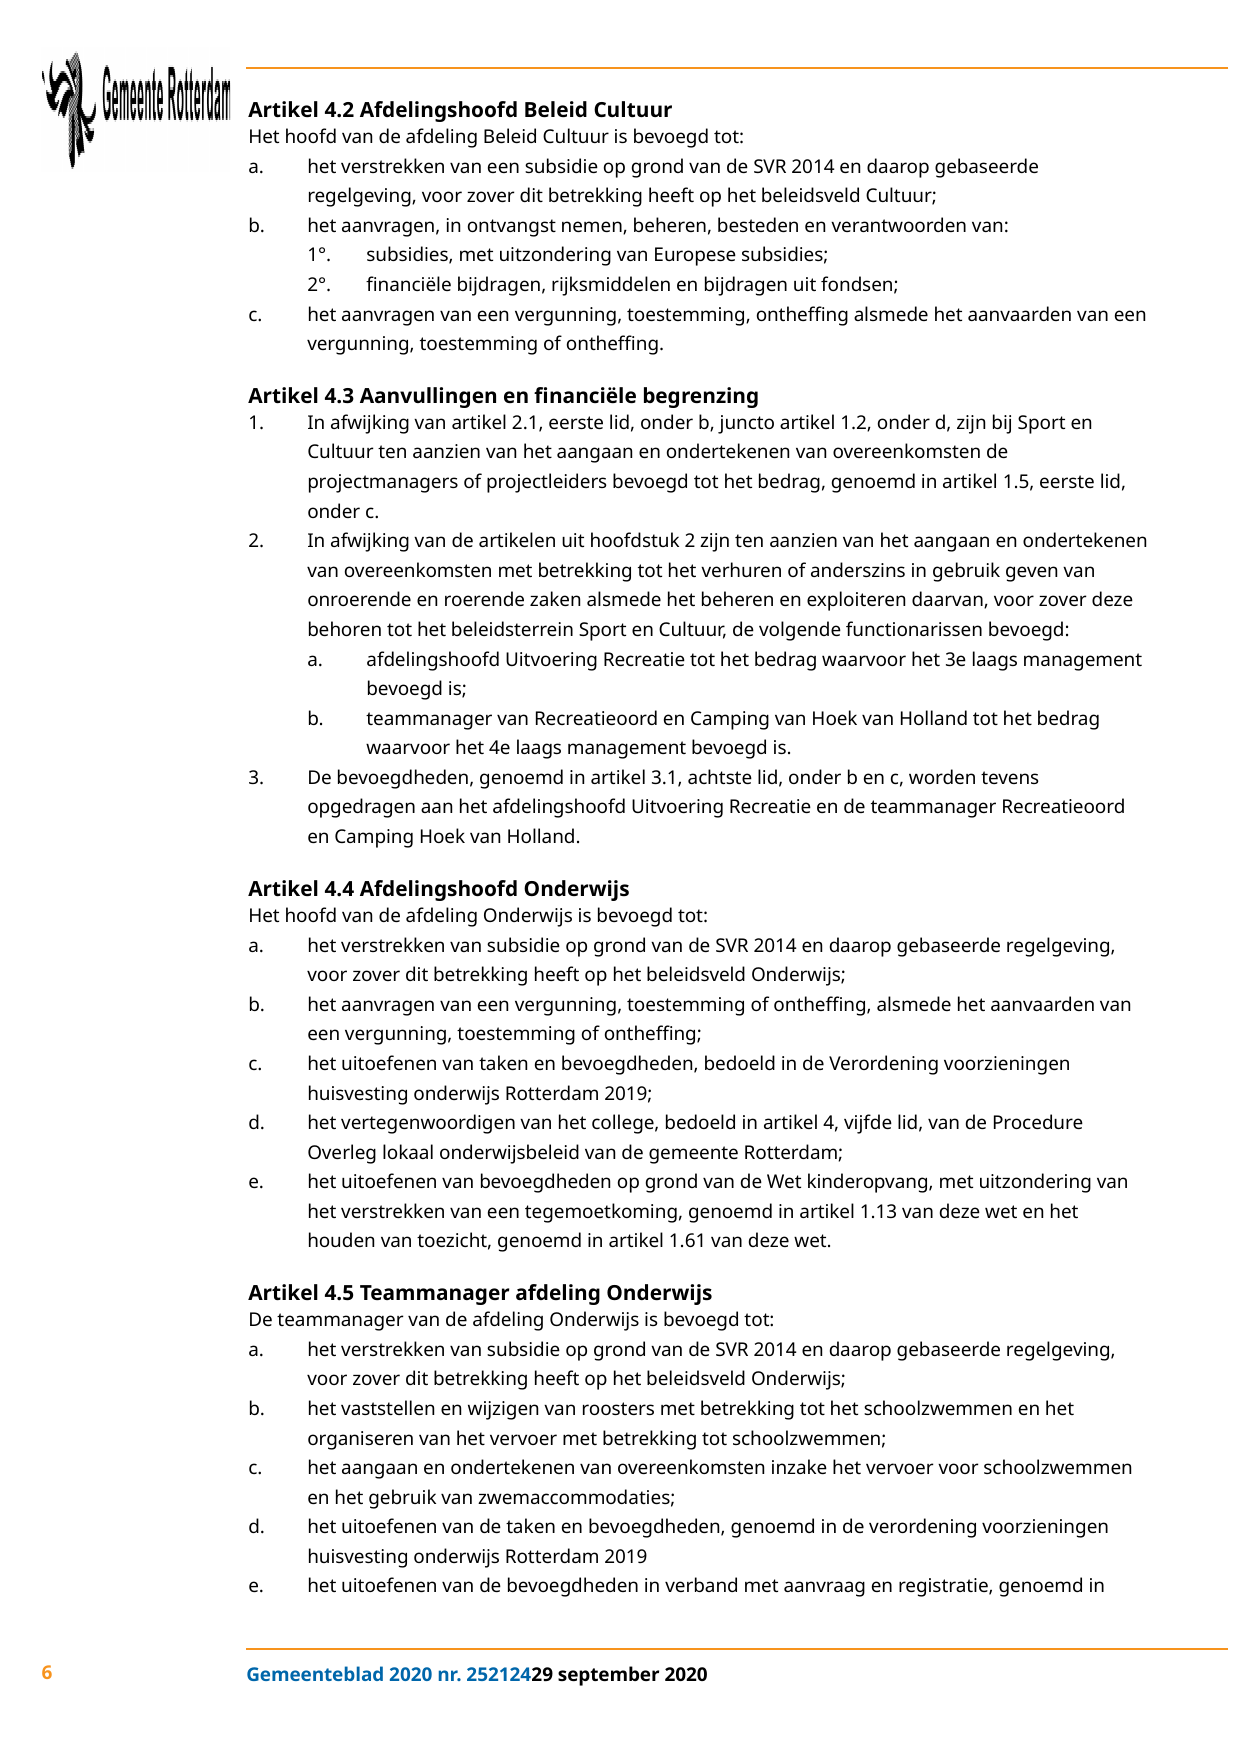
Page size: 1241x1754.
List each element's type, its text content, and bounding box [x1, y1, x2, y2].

picture [41, 47, 231, 172]
list afdelingshoofd Uitvoering Recreatie tot het bedrag waarvoor het 3e laags management bevoegd is; [307, 646, 1152, 701]
text Artikel 4.3 Aanvullingen en financiële begrenzing [248, 381, 1152, 409]
list het aangaan en ondertekenen van overeenkomsten inzake het vervoer voor schoolzwemmen en het gebruik van zwemaccommodaties; [248, 1454, 1152, 1510]
list het vaststellen en wijzigen van roosters met betrekking tot het schoolzwemmen en het organiseren van het vervoer met betrekking tot schoolzwemmen; [248, 1395, 1152, 1451]
list het uitoefenen van taken en bevoegdheden, bedoeld in de Verordening voorzieningen huisvesting onderwijs Rotterdam 2019; [248, 1050, 1152, 1105]
list De bevoegdheden, genoemd in artikel 3.1, achtste lid, onder b en c, worden tevens opgedragen aan het afdelingshoofd Uitvoering Recreatie en de teammanager Recreatieoord en Camping Hoek van Holland. [248, 764, 1152, 849]
list In afwijking van de artikelen uit hoofdstuk 2 zijn ten aanzien van het aangaan en ondertekenen van overeenkomsten met betrekking tot het verhuren of anderszins in gebruik geven van onroerende en roerende zaken alsmede het beheren en exploiteren daarvan, voor zover deze behoren tot het beleidsterrein Sport en Cultuur, de volgende functionarissen bevoegd: [248, 527, 1152, 642]
list financiële bijdragen, rijksmiddelen en bijdragen uit fondsen; [307, 271, 1152, 297]
list teammanager van Recreatieoord en Camping van Hoek van Holland tot het bedrag waarvoor het 4e laags management bevoegd is. [307, 705, 1152, 760]
list het verstrekken van subsidie op grond van de SVR 2014 en daarop gebaseerde regelgeving, voor zover dit betrekking heeft op het beleidsveld Onderwijs; [248, 1336, 1152, 1391]
list het verstrekken van subsidie op grond van de SVR 2014 en daarop gebaseerde regelgeving, voor zover dit betrekking heeft op het beleidsveld Onderwijs; [248, 932, 1152, 987]
list het uitoefenen van de bevoegdheden in verband met aanvraag en registratie, genoemd in [248, 1573, 1152, 1598]
list het uitoefenen van bevoegdheden op grond van de Wet kinderopvang, met uitzondering van het verstrekken van een tegemoetkoming, genoemd in artikel 1.13 van deze wet en het houden van toezicht, genoemd in artikel 1.61 van deze wet. [248, 1168, 1152, 1253]
list het aanvragen, in ontvangst nemen, beheren, besteden en verantwoorden van: [248, 212, 1152, 238]
list In afwijking van artikel 2.1, eerste lid, onder b, juncto artikel 1.2, onder d, zijn bij Sport en Cultuur ten aanzien van het aangaan en ondertekenen van overeenkomsten de projectmanagers of projectleiders bevoegd tot het bedrag, genoemd in artikel 1.5, eerste lid, onder c. [248, 409, 1152, 524]
text Het hoofd van de afdeling Beleid Cultuur is bevoegd tot: [248, 123, 1152, 149]
text Artikel 4.2 Afdelingshoofd Beleid Cultuur [248, 95, 1152, 123]
text Artikel 4.5 Teammanager afdeling Onderwijs [248, 1278, 1152, 1306]
list het aanvragen van een vergunning, toestemming of ontheffing, alsmede het aanvaarden van een vergunning, toestemming of ontheffing; [248, 991, 1152, 1046]
list het vertegenwoordigen van het college, bedoeld in artikel 4, vijfde lid, van de Procedure Overleg lokaal onderwijsbeleid van de gemeente Rotterdam; [248, 1109, 1152, 1164]
text De teammanager van de afdeling Onderwijs is bevoegd tot: [248, 1306, 1152, 1332]
list het aanvragen van een vergunning, toestemming, ontheffing alsmede het aanvaarden van een vergunning, toestemming of ontheffing. [248, 301, 1152, 356]
text Artikel 4.4 Afdelingshoofd Onderwijs [248, 874, 1152, 902]
text Het hoofd van de afdeling Onderwijs is bevoegd tot: [248, 902, 1152, 928]
list het verstrekken van een subsidie op grond van de SVR 2014 en daarop gebaseerde regelgeving, voor zover dit betrekking heeft op het beleidsveld Cultuur; [248, 153, 1152, 208]
list het uitoefenen van de taken en bevoegdheden, genoemd in de verordening voorzieningen huisvesting onderwijs Rotterdam 2019 [248, 1513, 1152, 1569]
list subsidies, met uitzondering van Europese subsidies; [307, 242, 1152, 267]
